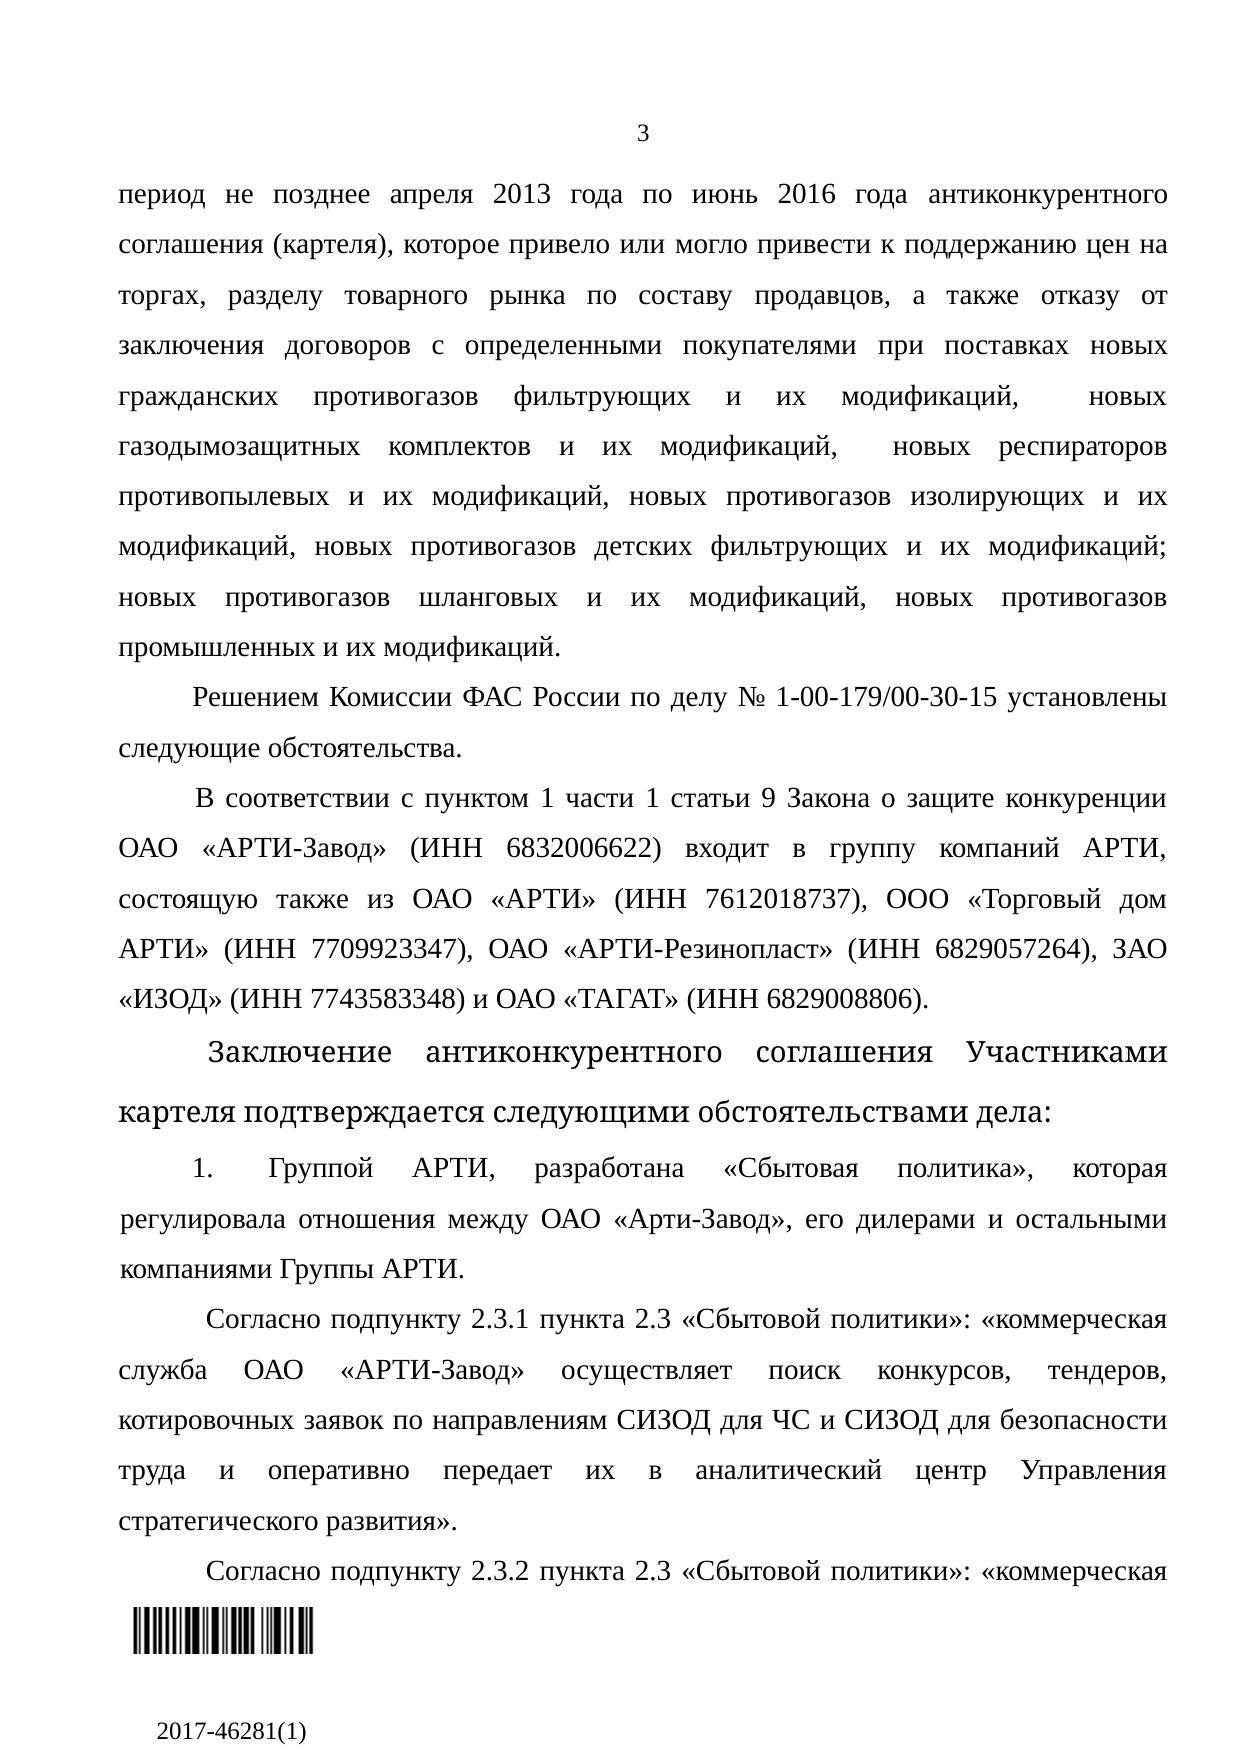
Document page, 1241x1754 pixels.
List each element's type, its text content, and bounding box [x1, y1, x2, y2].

text Решением Комиссии ФАС России по делу № 1-00-179/00-30-15 установлены следующие обстоятельства. [118, 679, 1168, 763]
text Согласно подпункту 2.3.1 пункта 2.3 «Сбытовой политики»: «коммерческая служба ОАО «АРТИ-Завод» осуществляет поиск конкурсов, тендеров, котировочных заявок по направлениям СИЗОД для ЧС и СИЗОД для безопасности труда и оперативно передает их в аналитический центр Управления стратегического развития». [118, 1302, 1168, 1536]
text период не позднее апреля 2013 года по июнь 2016 года антиконкурентного соглашения (картеля), которое привело или могло привести к поддержанию цен на торгах, разделу товарного рынка по составу продавцов, а также отказу от заключения договоров с определенными покупателями при поставках новых гражданских противогазов фильтрующих и их модификаций, новых газодымозащитных комплектов и их модификаций, новых респираторов противопылевых и их модификаций, новых противогазов изолирующих и их модификаций, новых противогазов детских фильтрующих и их модификаций; новых противогазов шланговых и их модификаций, новых противогазов промышленных и их модификаций. [118, 176, 1168, 663]
text Согласно подпункту 2.3.2 пункта 2.3 «Сбытовой политики»: «коммерческая [118, 1553, 1168, 1587]
text В соответствии с пунктом 1 части 1 статьи 9 Закона о защите конкуренции ОАО «АРТИ-Завод» (ИНН 6832006622) входит в группу компаний АРТИ, состоящую также из ОАО «АРТИ» (ИНН 7612018737), ООО «Торговый дом АРТИ» (ИНН 7709923347), ОАО «АРТИ-Резинопласт» (ИНН 6829057264), ЗАО «ИЗОД» (ИНН 7743583348) и ОАО «ТАГАТ» (ИНН 6829008806). [118, 780, 1168, 1015]
list Группой АРТИ, разработана «Сбытовая политика», которая регулировала отношения между ОАО «Арти-Завод», его дилерами и остальными компаниями Группы АРТИ. [120, 1151, 1168, 1285]
text Заключение антиконкурентного соглашения Участниками картеля подтверждается следующими обстоятельствами дела: [118, 1032, 1168, 1131]
picture [118, 1607, 331, 1654]
